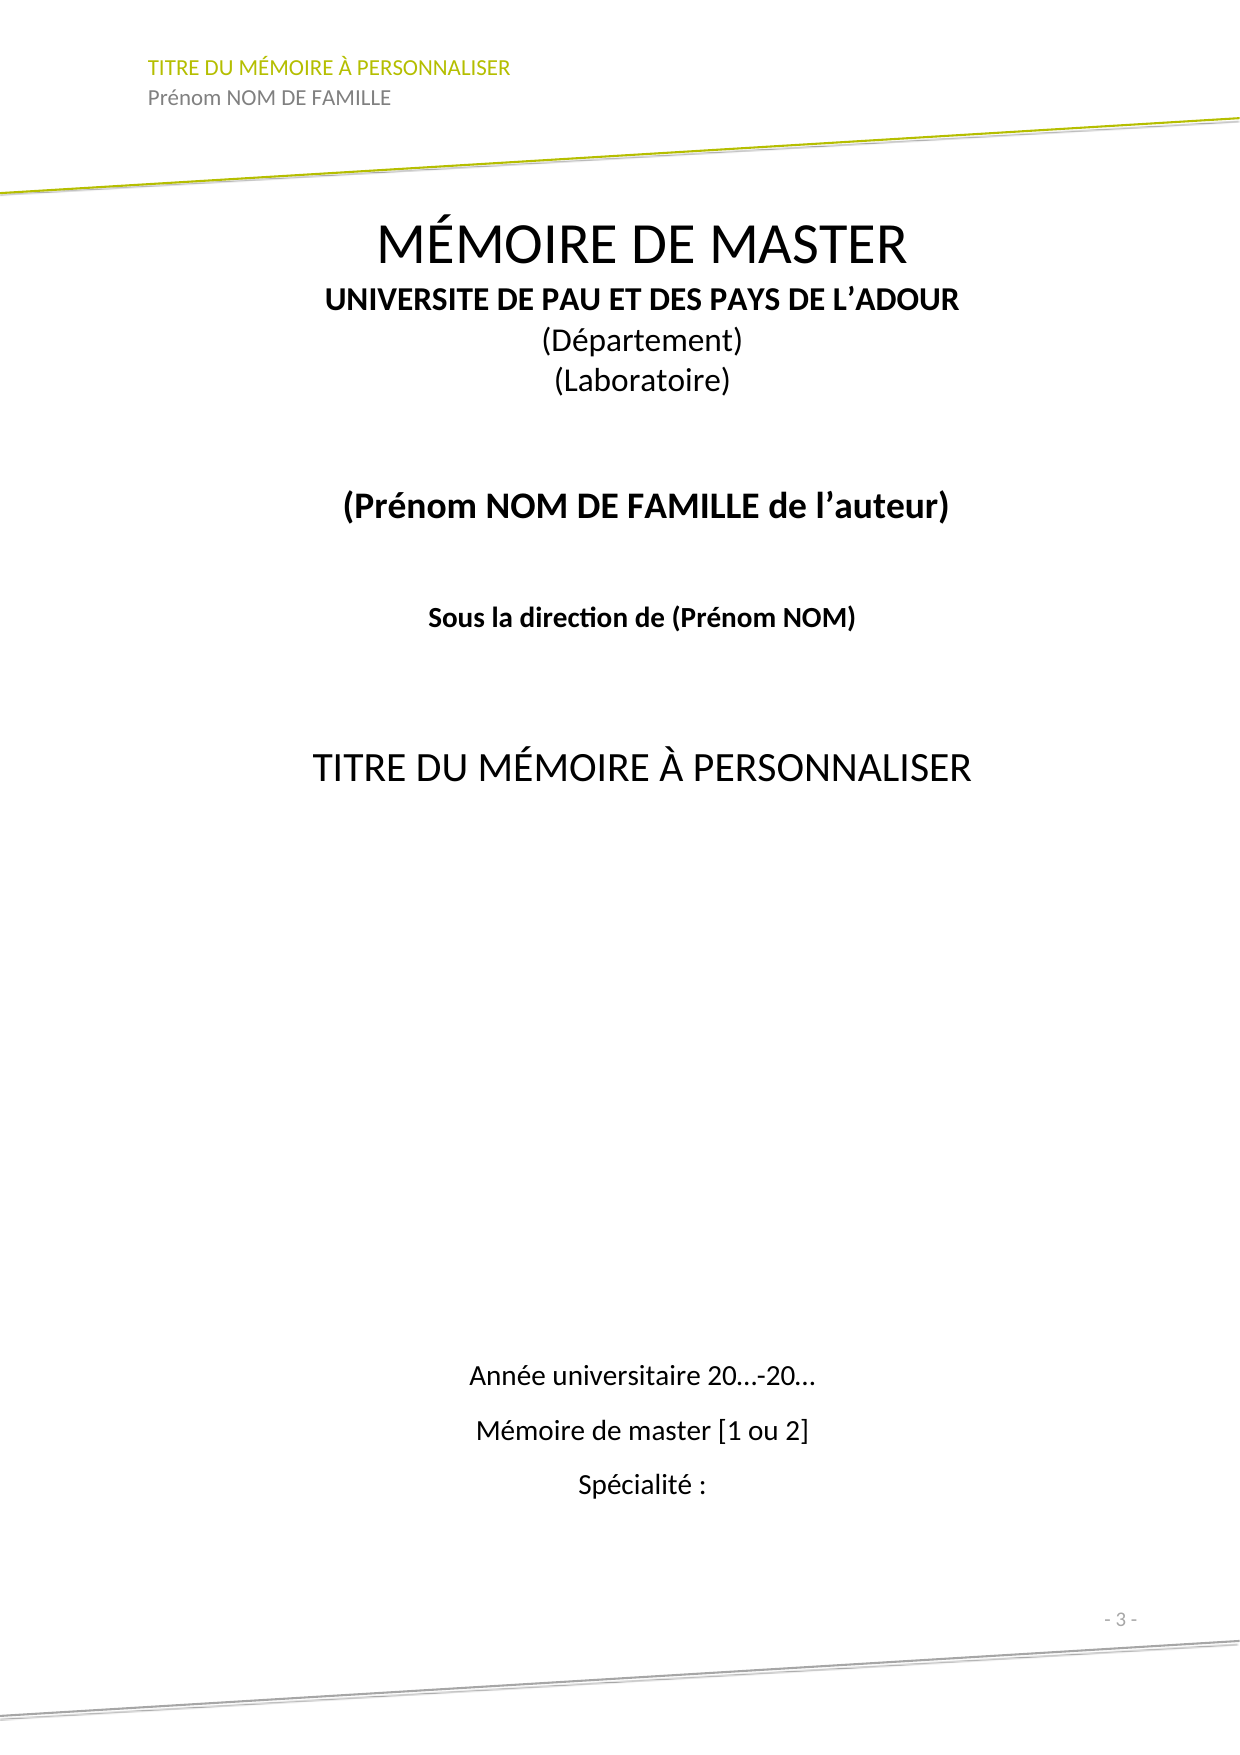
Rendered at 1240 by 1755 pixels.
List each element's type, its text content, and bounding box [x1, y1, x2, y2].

subtitle TITRE du mémoire à personnaliser [148, 741, 1137, 792]
subtitle (Prénom NOM DE FAMILLE de l’auteur) [148, 482, 1137, 527]
text Mémoire de master [1 ou 2] [148, 1412, 1137, 1447]
subtitle Sous la direction de (Prénom NOM) [148, 599, 1137, 634]
subtitle (Laboratoire) [148, 359, 1137, 400]
subtitle UNIVERSITE DE PAU ET DES PAYS DE L’ADOUR [148, 278, 1137, 319]
subtitle Mémoire de master [148, 207, 1137, 278]
text Spécialité : [148, 1466, 1137, 1502]
text Année universitaire 20…-20… [148, 1357, 1137, 1393]
subtitle (Département) [148, 319, 1137, 359]
